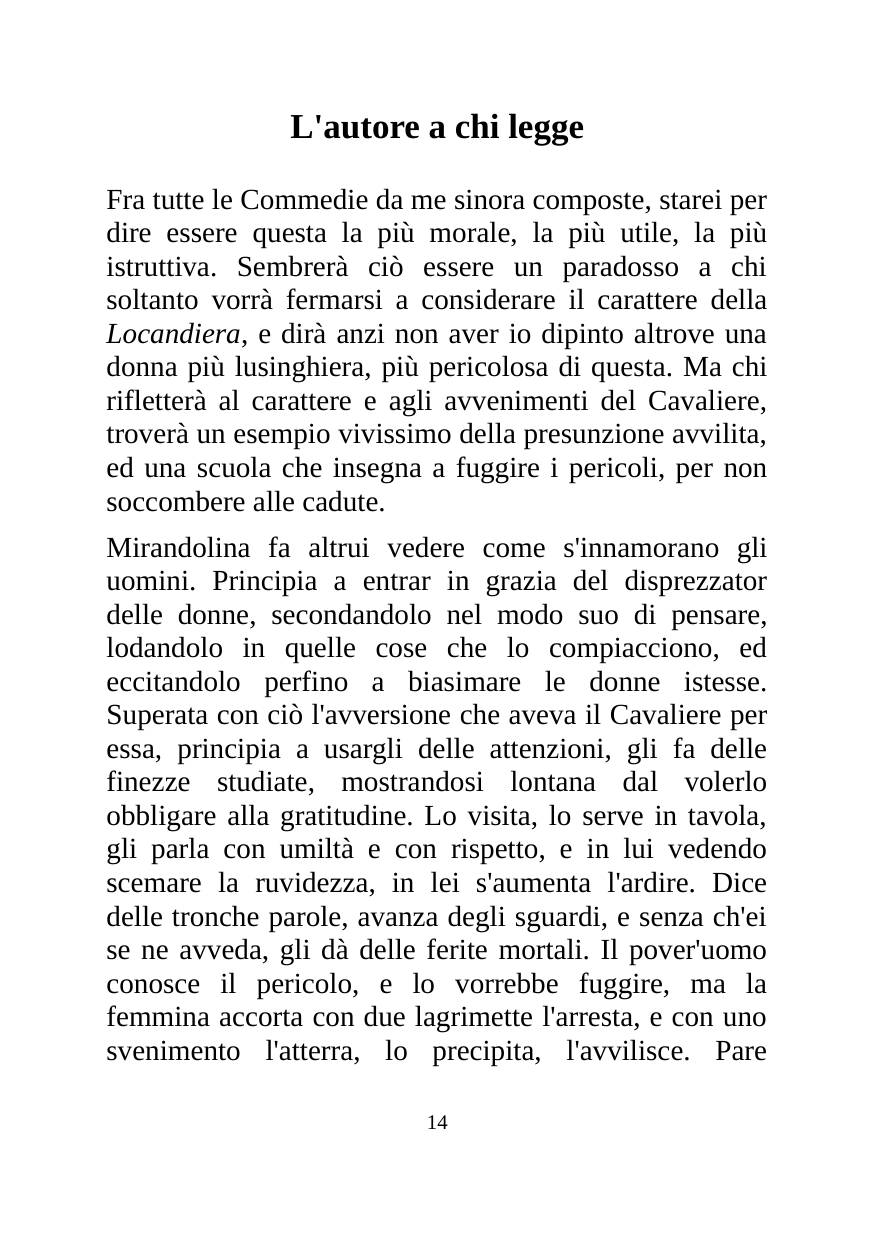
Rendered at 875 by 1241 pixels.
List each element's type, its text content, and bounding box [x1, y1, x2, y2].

text Fra tutte le Commedie da me sinora composte, starei per dire essere questa la più morale, la più utile, la più istruttiva. Sembrerà ciò essere un paradosso a chi soltanto vorrà fermarsi a considerare il carattere della Locandiera, e dirà anzi non aver io dipinto altrove una donna più lusinghiera, più pericolosa di questa. Ma chi rifletterà al carattere e agli avvenimenti del Cavaliere, troverà un esempio vivissimo della presunzione avvilita, ed una scuola che insegna a fuggire i pericoli, per non soccombere alle cadute. [106, 182, 768, 517]
subtitle L'autore a chi legge [106, 106, 768, 146]
text Mirandolina fa altrui vedere come s'innamorano gli uomini. Principia a entrar in grazia del disprezzator delle donne, secondandolo nel modo suo di pensare, lodandolo in quelle cose che lo compiacciono, ed eccitandolo perfino a biasimare le donne istesse. Superata con ciò l'avversione che aveva il Cavaliere per essa, principia a usargli delle attenzioni, gli fa delle finezze studiate, mostrandosi lontana dal volerlo obbligare alla gratitudine. Lo visita, lo serve in tavola, gli parla con umiltà e con rispetto, e in lui vedendo scemare la ruvidezza, in lei s'aumenta l'ardire. Dice delle tronche parole, avanza degli sguardi, e senza ch'ei se ne avveda, gli dà delle ferite mortali. Il pover'uomo conosce il pericolo, e lo vorrebbe fuggire, ma la femmina accorta con due lagrimette l'arresta, e con uno svenimento l'atterra, lo precipita, l'avvilisce. Pare [106, 530, 768, 1066]
